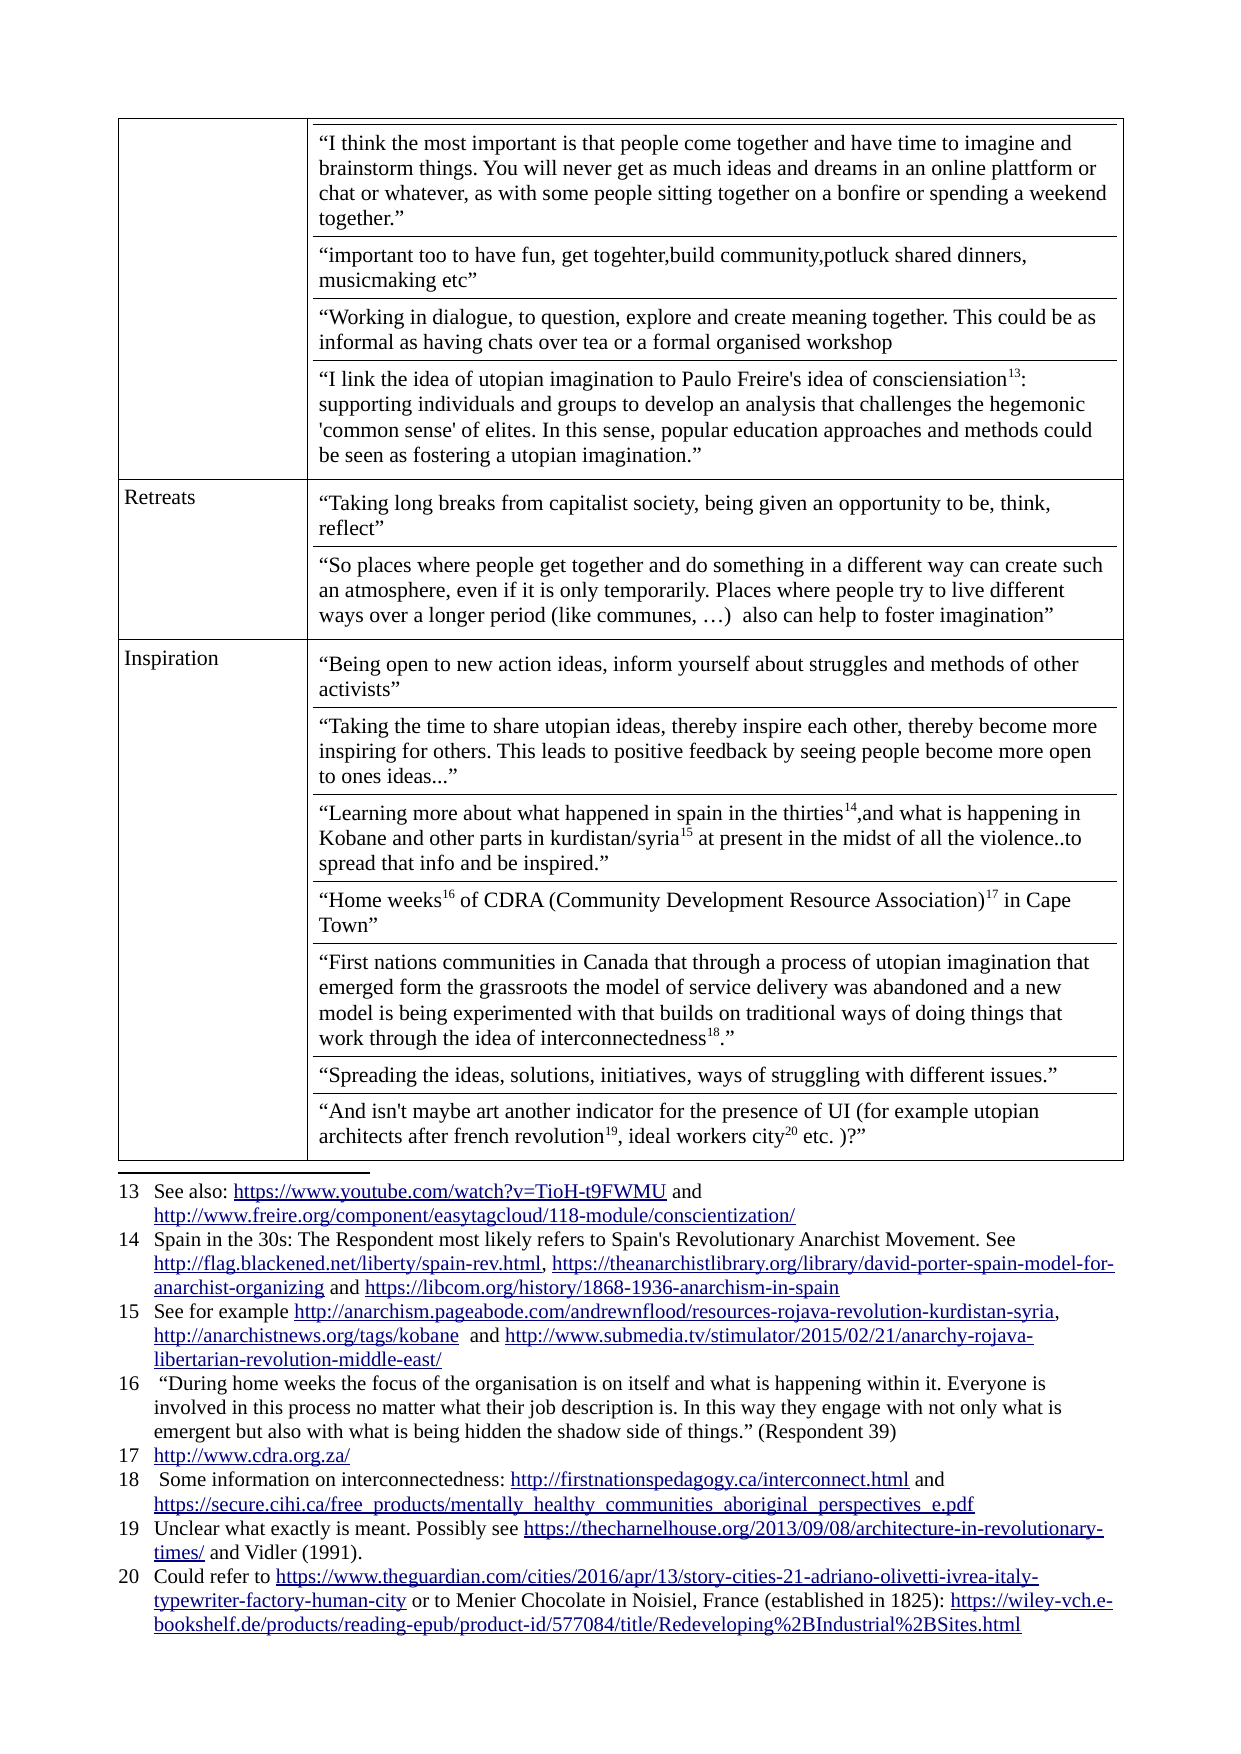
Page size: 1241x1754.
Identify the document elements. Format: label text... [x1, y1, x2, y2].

table_cell “Spreading the ideas, solutions, initiatives, ways of struggling with different issues.” [313, 1057, 1117, 1092]
table_cell “So places where people get together and do something in a different way can create such an atmosphere, even if it is only temporarily. Places where people try to live different ways over a longer period (like communes, …) also can help to foster imagination” [313, 547, 1117, 633]
table_cell [119, 119, 307, 478]
table_cell [308, 640, 1123, 1160]
table_cell “Working in dialogue, to question, explore and create meaning together. This could be as informal as having chats over tea or a formal organised workshop [313, 299, 1117, 360]
table_cell “First nations communities in Canada that through a process of utopian imagination that emerged form the grassroots the model of service delivery was abandoned and a new model is being experimented with that builds on traditional ways of doing things that work through the idea of interconnectedness.” [313, 944, 1117, 1056]
table_cell “And isn't maybe art another indicator for the presence of UI (for example utopian architects after french revolution, ideal workers city etc. )?” [313, 1094, 1117, 1154]
table_cell “Home weeks of CDRA (Community Development Resource Association) in Cape Town” [313, 882, 1117, 943]
table_cell Retreats [119, 480, 307, 639]
table_cell [308, 119, 1123, 478]
table_cell “Taking the time to share utopian ideas, thereby inspire each other, thereby become more inspiring for others. This leads to positive feedback by seeing people become more open to ones ideas...” [313, 708, 1117, 794]
table_cell “important too to have fun, get togehter,build community,potluck shared dinners, musicmaking etc” [313, 237, 1117, 298]
table_cell Inspiration [119, 640, 307, 1160]
table_cell “Learning more about what happened in spain in the thirties,and what is happening in Kobane and other parts in kurdistan/syria at present in the midst of all the violence..to spread that info and be inspired.” [313, 795, 1117, 881]
table_header “Being open to new action ideas, inform yourself about struggles and methods of other activists” [313, 645, 1117, 707]
table_cell “I link the idea of utopian imagination to Paulo Freire's idea of consciensiation: supporting individuals and groups to develop an analysis that challenges the hegemonic 'common sense' of elites. In this sense, popular education approaches and methods could be seen as fostering a utopian imagination.” [313, 361, 1117, 473]
table_cell “I think the most important is that people come together and have time to imagine and brainstorm things. You will never get as much ideas and dreams in an online plattform or chat or whatever, as with some people sitting together on a bonfire or spending a weekend together.” [313, 125, 1117, 236]
table_header “Taking long breaks from capitalist society, being given an opportunity to be, think, reflect” [313, 484, 1117, 546]
table_cell [308, 480, 1123, 639]
